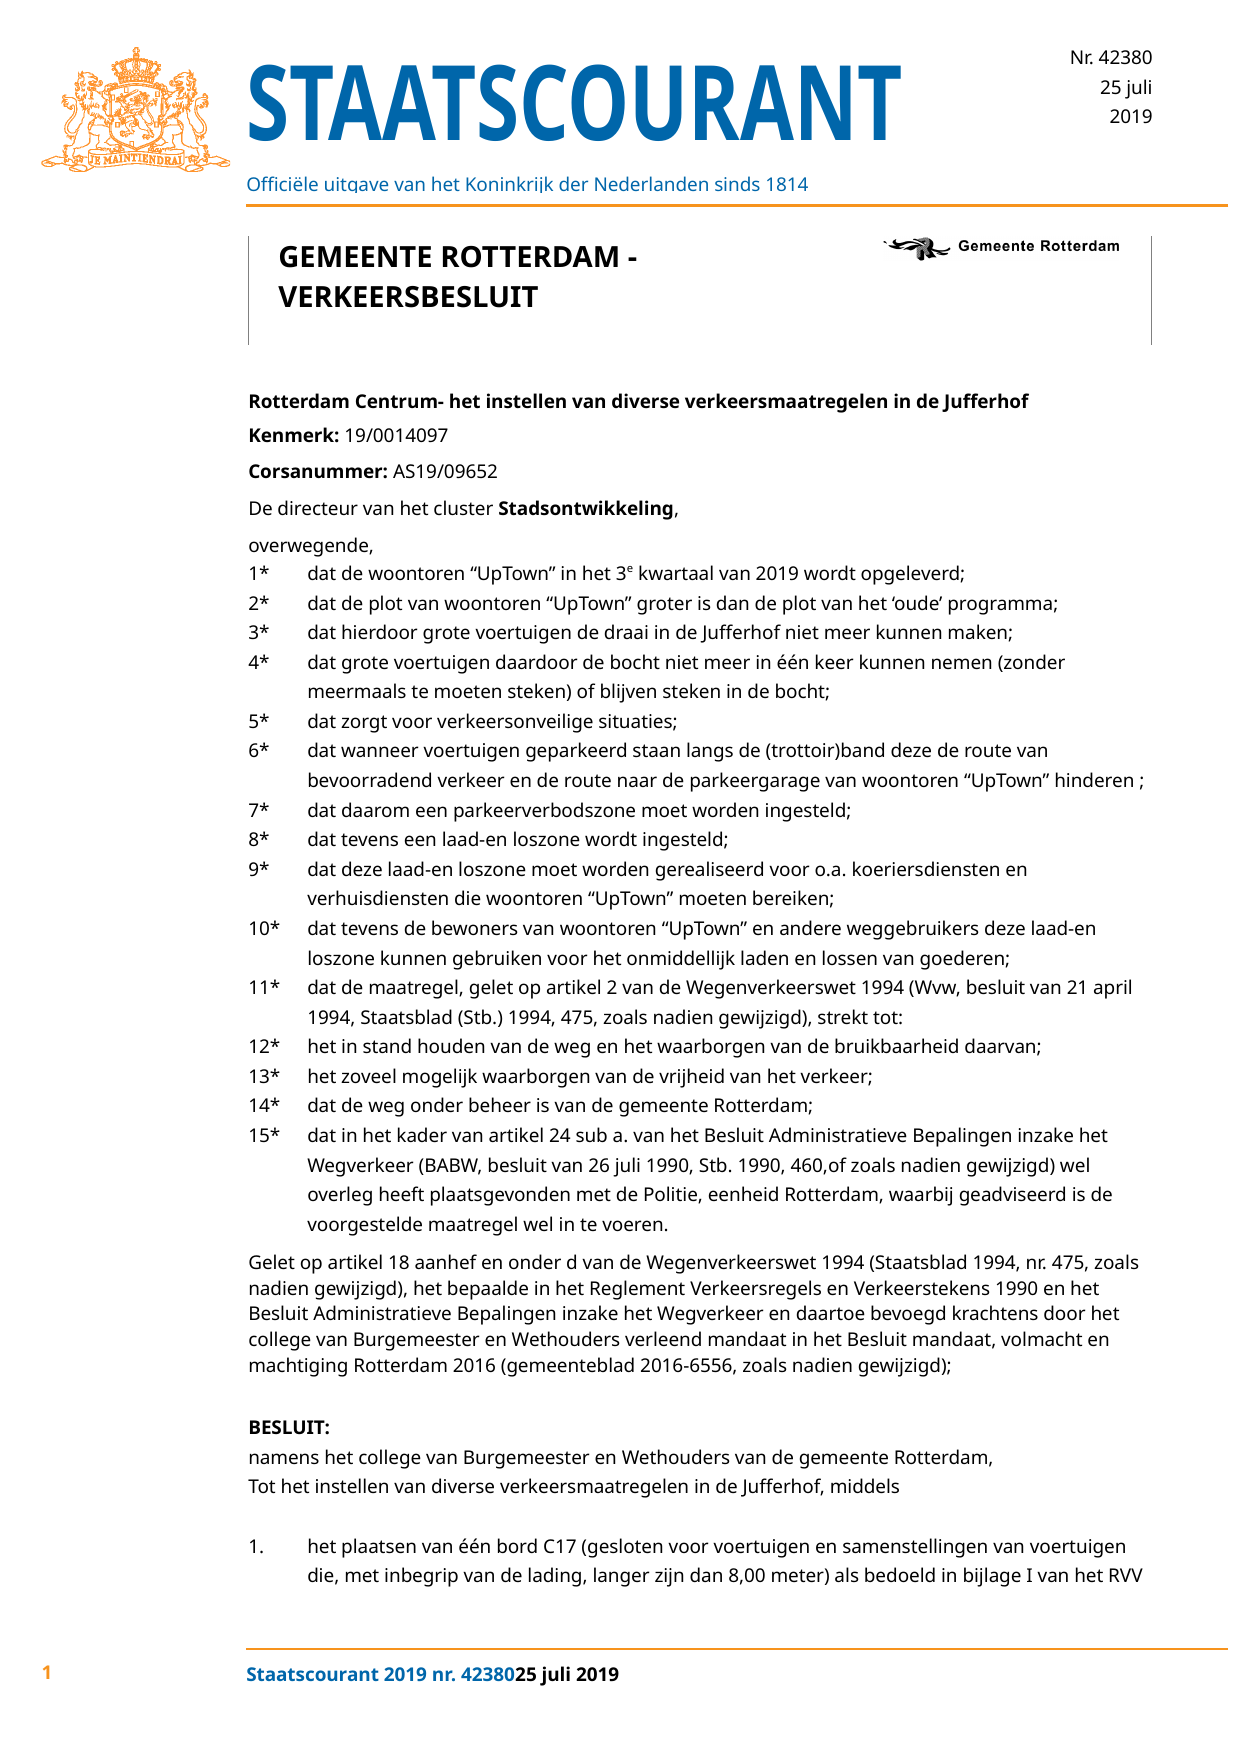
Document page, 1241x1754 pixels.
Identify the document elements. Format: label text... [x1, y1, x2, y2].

text namens het college van Burgemeester en Wethouders van de gemeente Rotterdam, [248, 1444, 1152, 1470]
list dat in het kader van artikel 24 sub a. van het Besluit Administratieve Bepalingen inzake het Wegverkeer (BABW, besluit van 26 juli 1990, Stb. 1990, 460,of zoals nadien gewijzigd) wel overleg heeft plaatsgevonden met de Politie, eenheid Rotterdam, waarbij geadviseerd is de voorgestelde maatregel wel in te voeren. [248, 1122, 1152, 1237]
list dat daarom een parkeerverbodszone moet worden ingesteld; [248, 797, 1152, 823]
text Rotterdam Centrum- het instellen van diverse verkeersmaatregelen in de Jufferhof [248, 388, 1152, 413]
table_header GEMEENTE ROTTERDAM - VERKEERSBESLUIT [249, 236, 850, 345]
list het plaatsen van één bord C17 (gesloten voor voertuigen en samenstellingen van voertuigen die, met inbegrip van de lading, langer zijn dan 8,00 meter) als bedoeld in bijlage I van het RVV [248, 1533, 1152, 1588]
text overwegende, [248, 532, 1152, 558]
list dat de weg onder beheer is van de gemeente Rotterdam; [248, 1093, 1152, 1118]
list dat zorgt voor verkeersonveilige situaties; [248, 708, 1152, 734]
picture [882, 236, 1119, 261]
list dat tevens de bewoners van woontoren “UpTown” en andere weggebruikers deze laad-en loszone kunnen gebruiken voor het onmiddellijk laden en lossen van goederen; [248, 915, 1152, 971]
list dat de plot van woontoren “UpTown” groter is dan de plot van het ‘oude’ programma; [248, 590, 1152, 616]
list het in stand houden van de weg en het waarborgen van de bruikbaarheid daarvan; [248, 1033, 1152, 1059]
list dat hierdoor grote voertuigen de draai in de Jufferhof niet meer kunnen maken; [248, 619, 1152, 645]
text Corsanummer: AS19/09652 [248, 458, 1152, 484]
text Kenmerk: 19/0014097 [248, 422, 1152, 448]
text Tot het instellen van diverse verkeersmaatregelen in de Jufferhof, middels [248, 1474, 1152, 1499]
picture [41, 47, 231, 172]
text BESLUIT: [248, 1414, 1152, 1440]
table_header [850, 236, 1151, 345]
list dat deze laad-en loszone moet worden gerealiseerd voor o.a. koeriersdiensten en verhuisdiensten die woontoren “UpTown” moeten bereiken; [248, 856, 1152, 911]
list het zoveel mogelijk waarborgen van de vrijheid van het verkeer; [248, 1063, 1152, 1089]
list dat de woontoren “UpTown” in het 3e kwartaal van 2019 wordt opgeleverd; [248, 560, 1152, 586]
text De directeur van het cluster Stadsontwikkeling, [248, 495, 1152, 521]
text Gelet op artikel 18 aanhef en onder d van de Wegenverkeerswet 1994 (Staatsblad 1994, nr. 475, zoals nadien gewijzigd), het bepaalde in het Reglement Verkeersregels en Verkeerstekens 1990 en het Besluit Administratieve Bepalingen inzake het Wegverkeer en daartoe bevoegd krachtens door het college van Burgemeester en Wethouders verleend mandaat in het Besluit mandaat, volmacht en machtiging Rotterdam 2016 (gemeenteblad 2016-6556, zoals nadien gewijzigd); [248, 1249, 1152, 1378]
list dat de maatregel, gelet op artikel 2 van de Wegenverkeerswet 1994 (Wvw, besluit van 21 april 1994, Staatsblad (Stb.) 1994, 475, zoals nadien gewijzigd), strekt tot: [248, 974, 1152, 1030]
list dat wanneer voertuigen geparkeerd staan langs de (trottoir)band deze de route van bevoorradend verkeer en de route naar de parkeergarage van woontoren “UpTown” hinderen ; [248, 738, 1152, 793]
list dat grote voertuigen daardoor de bocht niet meer in één keer kunnen nemen (zonder meermaals te moeten steken) of blijven steken in de bocht; [248, 649, 1152, 704]
list dat tevens een laad-en loszone wordt ingesteld; [248, 826, 1152, 852]
